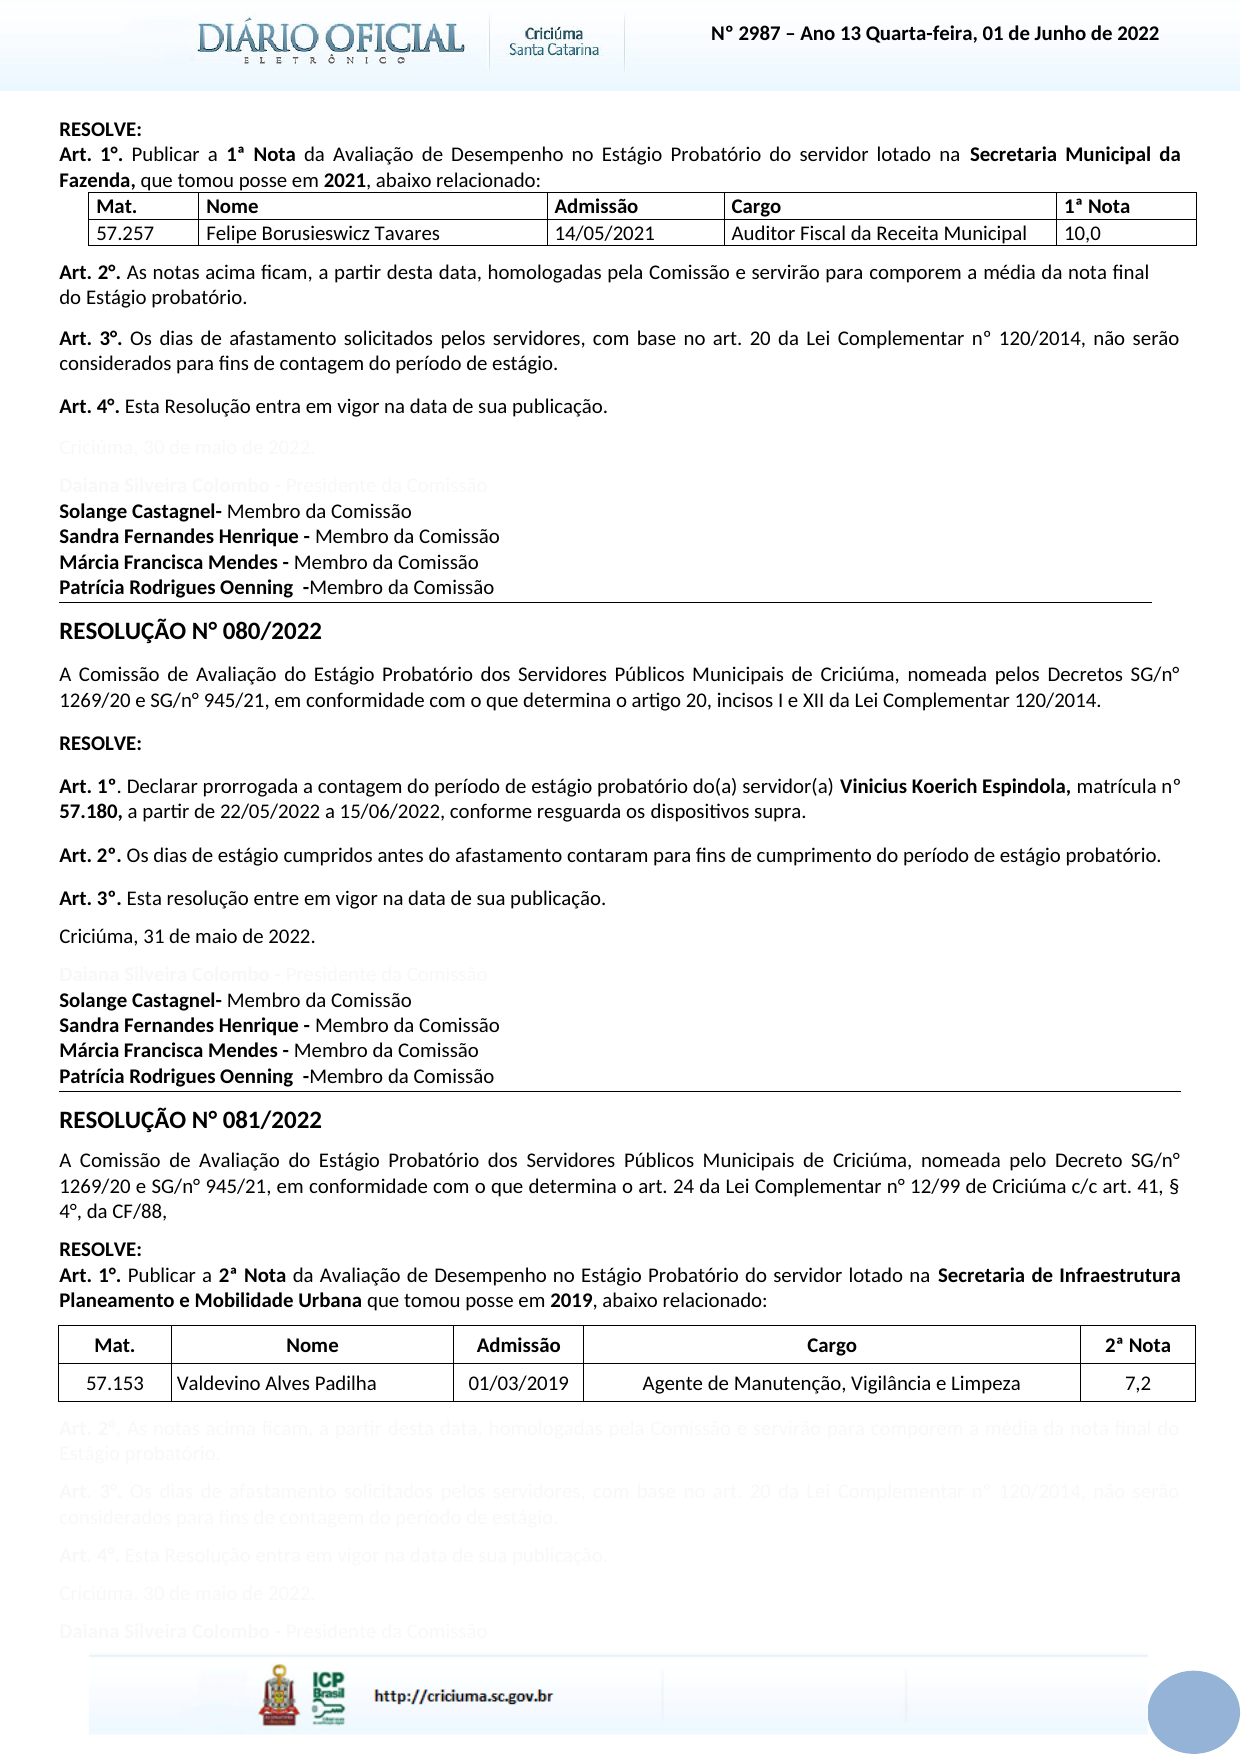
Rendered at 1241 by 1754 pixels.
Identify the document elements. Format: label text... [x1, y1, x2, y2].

text RESOLUÇÃO N° 081/2022 [59, 1104, 1181, 1135]
text Sandra Fernandes Henrique - Membro da Comissão [59, 1012, 1181, 1038]
table_header Mat. [59, 1326, 171, 1363]
table_cell 7,2 [1081, 1364, 1195, 1401]
table_header 2ª Nota [1081, 1326, 1195, 1363]
text Art. 1º. Declarar prorrogada a contagem do período de estágio probatório do(a) servidor(a) Vinicius Koerich Espindola, matrícula nº 57.180, a partir de 22/05/2022 a 15/06/2022, conforme resguarda os dispositivos supra. [59, 773, 1181, 824]
table_cell Felipe Borusieswicz Tavares [199, 220, 547, 245]
table_header 1ª Nota [1057, 193, 1196, 219]
text Art. 4°. Esta Resolução entra em vigor na data de sua publicação. [59, 1542, 1181, 1567]
table_cell 14/05/2021 [548, 220, 724, 245]
text RESOLUÇÃO N° 080/2022 [59, 616, 1181, 646]
text Art. 3°. Os dias de afastamento solicitados pelos servidores, com base no art. 20 da Lei Complementar nº 120/2014, não serão considerados para fins de contagem do período de estágio. [59, 325, 1181, 376]
table_cell Auditor Fiscal da Receita Municipal [725, 220, 1056, 245]
table_header Admissão [548, 193, 724, 219]
text Sandra Fernandes Henrique - Membro da Comissão [59, 523, 1181, 549]
text Criciúma, 30 de maio de 2022. [59, 434, 1181, 460]
text Patrícia Rodrigues Oenning -Membro da Comissão [59, 1063, 1181, 1091]
text Criciúma, 31 de maio de 2022. [59, 923, 1181, 949]
table_header Cargo [584, 1326, 1080, 1363]
text Art. 2°. As notas acima ficam, a partir desta data, homologadas pela Comissão e servirão para comporem a média da nota final do Estágio probatório. [59, 1415, 1181, 1466]
text Art. 2º. Os dias de estágio cumpridos antes do afastamento contaram para fins de cumprimento do período de estágio probatório. [59, 842, 1181, 867]
table_cell 57.257 [89, 220, 198, 245]
text Daiana Silveira Colombo - Presidente da Comissão [59, 961, 1181, 987]
text RESOLVE: [59, 1236, 1181, 1262]
table_cell Valdevino Alves Padilha [172, 1364, 453, 1401]
text Solange Castagnel- Membro da Comissão [59, 987, 1181, 1012]
table_cell 01/03/2019 [454, 1364, 583, 1401]
text A Comissão de Avaliação do Estágio Probatório dos Servidores Públicos Municipais de Criciúma, nomeada pelo Decreto SG/n° 1269/20 e SG/n° 945/21, em conformidade com o que determina o art. 24 da Lei Complementar n° 12/99 de Criciúma c/c art. 41, § 4°, da CF/88, [59, 1147, 1181, 1224]
text A Comissão de Avaliação do Estágio Probatório dos Servidores Públicos Municipais de Criciúma, nomeada pelos Decretos SG/n° 1269/20 e SG/n° 945/21, em conformidade com o que determina o artigo 20, incisos I e XII da Lei Complementar 120/2014. [59, 661, 1181, 712]
table_header Nome [172, 1326, 453, 1363]
text Solange Castagnel- Membro da Comissão [59, 498, 1181, 523]
text Márcia Francisca Mendes - Membro da Comissão [59, 1038, 1181, 1063]
table_header Mat. [89, 193, 198, 219]
text Art. 4°. Esta Resolução entra em vigor na data de sua publicação. [59, 394, 1181, 419]
text Art. 1°. Publicar a 1ª Nota da Avaliação de Desempenho no Estágio Probatório do servidor lotado na Secretaria Municipal da Fazenda, que tomou posse em 2021, abaixo relacionado: [59, 141, 1181, 192]
table_cell 10,0 [1057, 220, 1196, 245]
text Daiana Silveira Colombo - Presidente da Comissão [59, 473, 1181, 498]
text Art. 3°. Os dias de afastamento solicitados pelos servidores, com base no art. 20 da Lei Complementar nº 120/2014, não serão considerados para fins de contagem do período de estágio. [59, 1478, 1181, 1529]
text Art. 1°. Publicar a 2ª Nota da Avaliação de Desempenho no Estágio Probatório do servidor lotado na Secretaria de Infraestrutura Planeamento e Mobilidade Urbana que tomou posse em 2019, abaixo relacionado: [59, 1262, 1181, 1313]
text Patrícia Rodrigues Oenning -Membro da Comissão [59, 574, 1152, 602]
text Art. 3º. Esta resolução entre em vigor na data de sua publicação. [59, 885, 1181, 911]
table_header Cargo [725, 193, 1056, 219]
text Daiana Silveira Colombo - Presidente da Comissão [59, 1618, 1181, 1644]
text Criciúma, 30 de maio de 2022. [59, 1580, 1181, 1606]
table_header Admissão [454, 1326, 583, 1363]
table_cell 57.153 [59, 1364, 171, 1401]
text RESOLVE: [59, 730, 1181, 755]
text RESOLVE: [59, 116, 1181, 141]
text Art. 2°. As notas acima ficam, a partir desta data, homologadas pela Comissão e servirão para comporem a média da nota final do Estágio probatório. [59, 259, 1151, 310]
text Márcia Francisca Mendes - Membro da Comissão [59, 549, 1181, 574]
table_cell Agente de Manutenção, Vigilância e Limpeza [584, 1364, 1080, 1401]
table_header Nome [199, 193, 547, 219]
